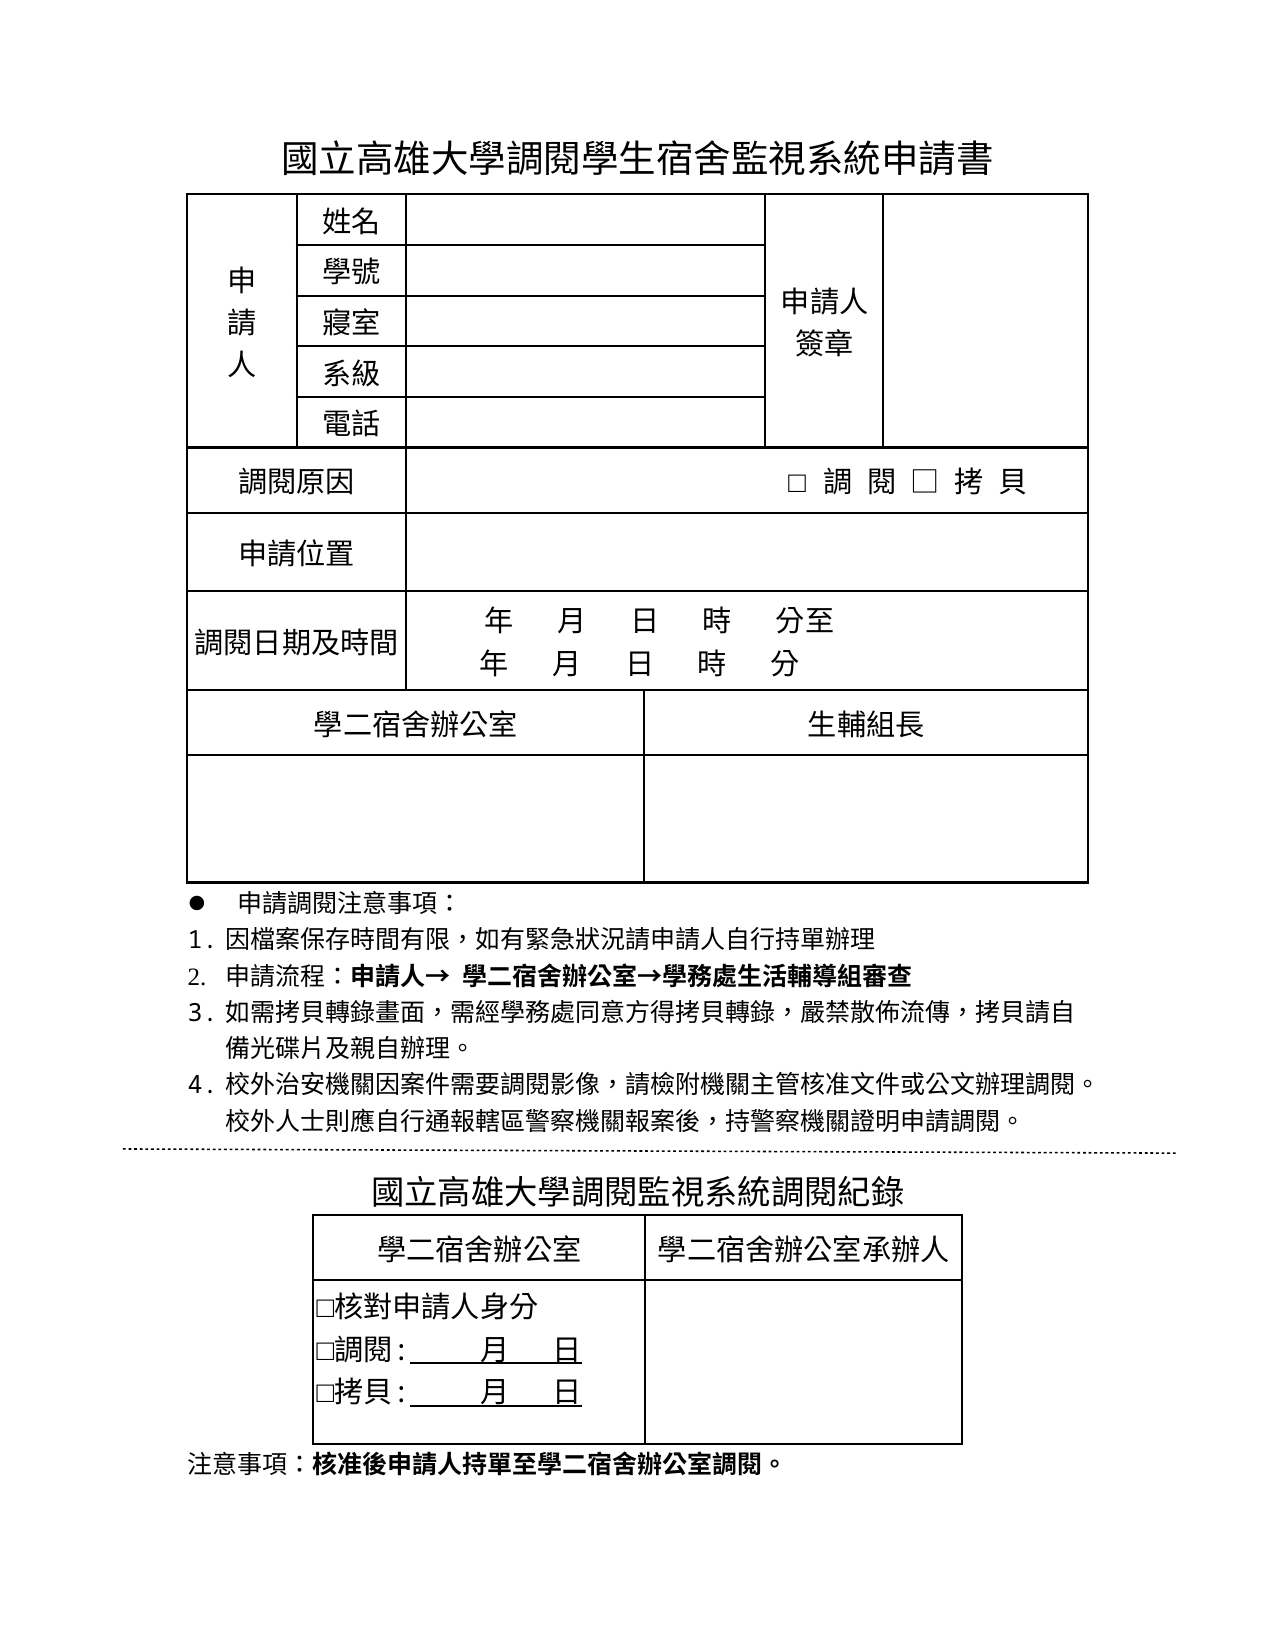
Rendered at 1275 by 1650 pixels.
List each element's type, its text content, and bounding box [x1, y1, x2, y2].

list 申請調閱注意事項： [187, 884, 1088, 920]
table_cell [407, 514, 1087, 590]
text 國立高雄大學調閱監視系統調閱紀錄 [187, 1166, 1088, 1214]
table_cell [407, 347, 764, 396]
list 申請流程：申請人→ 學二宿舍辦公室→學務處生活輔導組審查 [187, 956, 1088, 992]
table_cell [646, 1281, 961, 1443]
table_header 申 請 人 [188, 195, 296, 446]
table_cell 系級 [298, 347, 405, 396]
table_cell 申請位置 [188, 514, 405, 590]
text 注意事項：核准後申請人持單至學二宿舍辦公室調閱。 [187, 1445, 1088, 1481]
list 因檔案保存時間有限，如有緊急狀況請申請人自行持單辦理 [187, 920, 1088, 956]
table_cell 調閱日期及時間 [188, 592, 405, 689]
table_header [410, 553, 432, 586]
table_cell [407, 398, 764, 446]
table_cell [407, 297, 764, 345]
table_cell 電話 [298, 398, 405, 446]
table_header 姓名 [298, 195, 405, 244]
table_cell 年 月 日 時 分至 年 月 日 時 分 [407, 592, 1087, 689]
table_cell □ 調 閱 □ 拷 貝 [407, 449, 1087, 512]
list 如需拷貝轉錄畫面，需經學務處同意方得拷貝轉錄，嚴禁散佈流傳，拷貝請自備光碟片及親自辦理。 [187, 992, 1088, 1065]
table_header [407, 195, 764, 244]
table_header 申請人簽章 [766, 195, 882, 446]
table_cell □核對申請人身分 □調閱: 月 日 □拷貝: 月 日 [314, 1281, 644, 1443]
table_cell [407, 246, 764, 294]
table_cell 學號 [298, 246, 405, 294]
text 國立高雄大學調閱學生宿舍監視系統申請書 [187, 128, 1088, 183]
table_header [884, 195, 1087, 446]
table_cell [188, 756, 643, 881]
table_header 學二宿舍辦公室 [314, 1216, 644, 1278]
table_cell 學二宿舍辦公室 [188, 691, 643, 753]
table_header 學二宿舍辦公室承辦人 [646, 1216, 961, 1278]
list 校外治安機關因案件需要調閱影像，請檢附機關主管核准文件或公文辦理調閱。校外人士則應自行通報轄區警察機關報案後，持警察機關證明申請調閱。 [187, 1065, 1088, 1137]
table_cell [645, 756, 1087, 881]
table_cell 調閱原因 [188, 449, 405, 512]
table_cell 生輔組長 [645, 691, 1087, 753]
table_cell 寢室 [298, 297, 405, 345]
